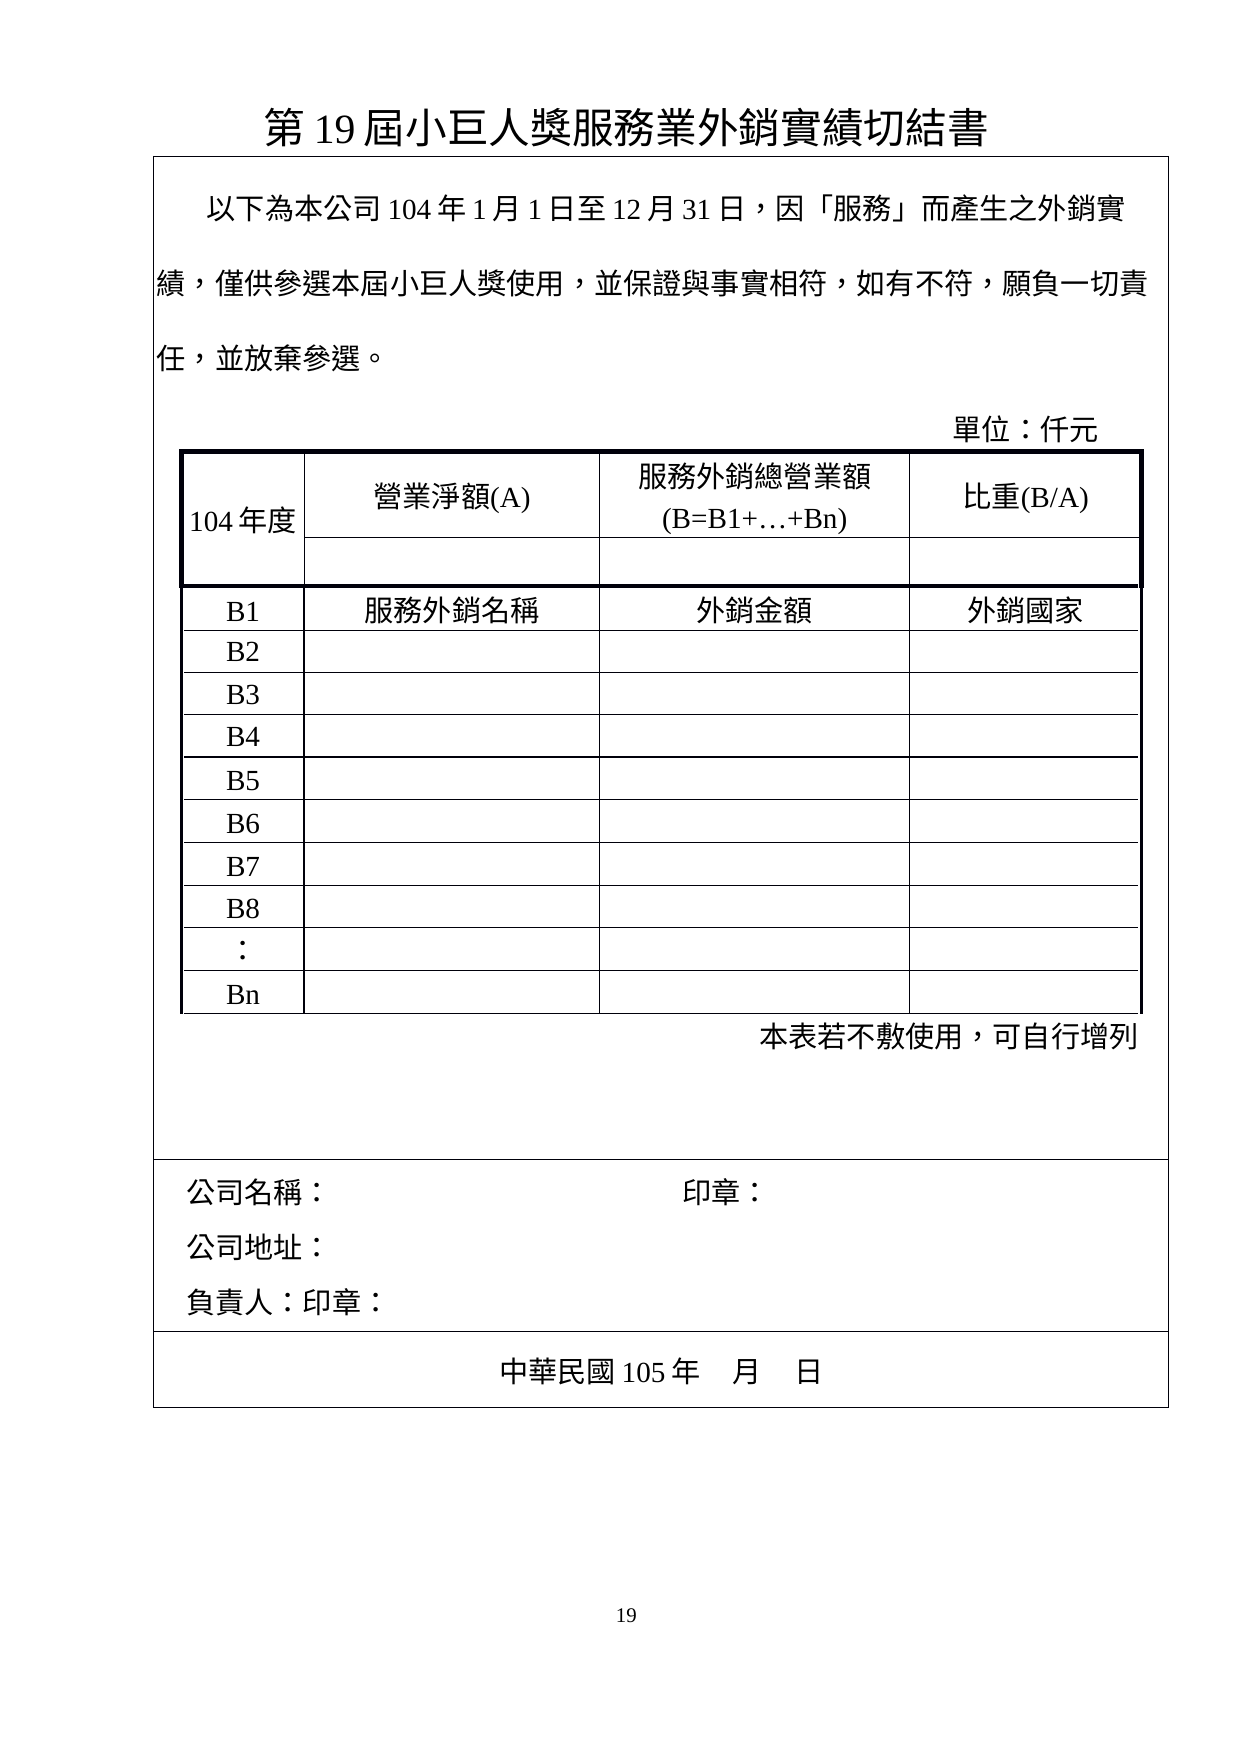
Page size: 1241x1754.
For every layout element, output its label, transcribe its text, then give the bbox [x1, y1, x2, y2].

text 第19屆小巨人獎服務業外銷實績切結書 [153, 96, 1098, 156]
table_cell [305, 928, 599, 970]
table_cell B7 [183, 842, 303, 884]
table_cell B8 [183, 885, 303, 927]
table_cell 公司名稱： 印章： 公司地址： 負責人：印章： [154, 1160, 1168, 1331]
table_cell [910, 927, 1140, 970]
table_header [304, 407, 599, 449]
table_cell [910, 799, 1140, 842]
table_header 單位：仟元 [910, 407, 1141, 449]
table_cell 服務外銷總營業額(B=B1+…+Bn) [600, 454, 909, 537]
table_cell 比重(B/A) [910, 454, 1139, 537]
table_cell [305, 800, 599, 842]
table_cell 104年度 [184, 454, 304, 583]
table_cell B2 [183, 630, 303, 672]
table_cell [600, 928, 909, 970]
table_cell [600, 758, 909, 799]
table_cell [910, 885, 1140, 927]
table_cell [600, 886, 909, 927]
table_cell B1 [183, 588, 303, 630]
table_cell [305, 971, 599, 1013]
table_cell 外銷金額 [600, 588, 909, 630]
table_cell [305, 631, 599, 672]
table_cell [910, 756, 1140, 799]
table_cell 服務外銷名稱 [305, 588, 599, 630]
table_cell [600, 800, 909, 842]
table_cell [910, 538, 1139, 583]
table_cell B3 [183, 672, 303, 714]
table_cell [910, 630, 1140, 672]
table_cell [910, 970, 1140, 1013]
table_cell [910, 714, 1140, 756]
table_cell [600, 843, 909, 884]
table_header [600, 407, 909, 449]
table_cell [305, 758, 599, 799]
table_cell B4 [183, 714, 303, 756]
table_cell [600, 715, 909, 756]
table_cell Bn [183, 970, 303, 1013]
table_cell [600, 673, 909, 714]
table_cell [910, 842, 1140, 884]
table_cell [305, 843, 599, 884]
table_header 以下為本公司104年1月1日至12月31日，因「服務」而產生之外銷實績，僅供參選本屆小巨人獎使用，並保證與事實相符，如有不符，願負一切責任，並放棄參選。 [154, 157, 1168, 1159]
table_cell [305, 715, 599, 756]
table_cell B6 [183, 799, 303, 842]
table_cell [600, 538, 909, 583]
table_cell [305, 538, 599, 583]
table_cell 營業淨額(A) [305, 454, 599, 537]
table_cell B5 [183, 756, 303, 799]
table_cell 外銷國家 [910, 584, 1140, 630]
table_cell 中華民國105年 月 日 [154, 1332, 1168, 1407]
table_header [181, 407, 304, 449]
table_cell [600, 631, 909, 672]
table_cell [305, 673, 599, 714]
table_cell [910, 672, 1140, 714]
table_cell 本表若不敷使用，可自行增列 [181, 1013, 1141, 1055]
table_cell [600, 971, 909, 1013]
table_cell ： [183, 927, 303, 970]
table_cell [305, 886, 599, 927]
